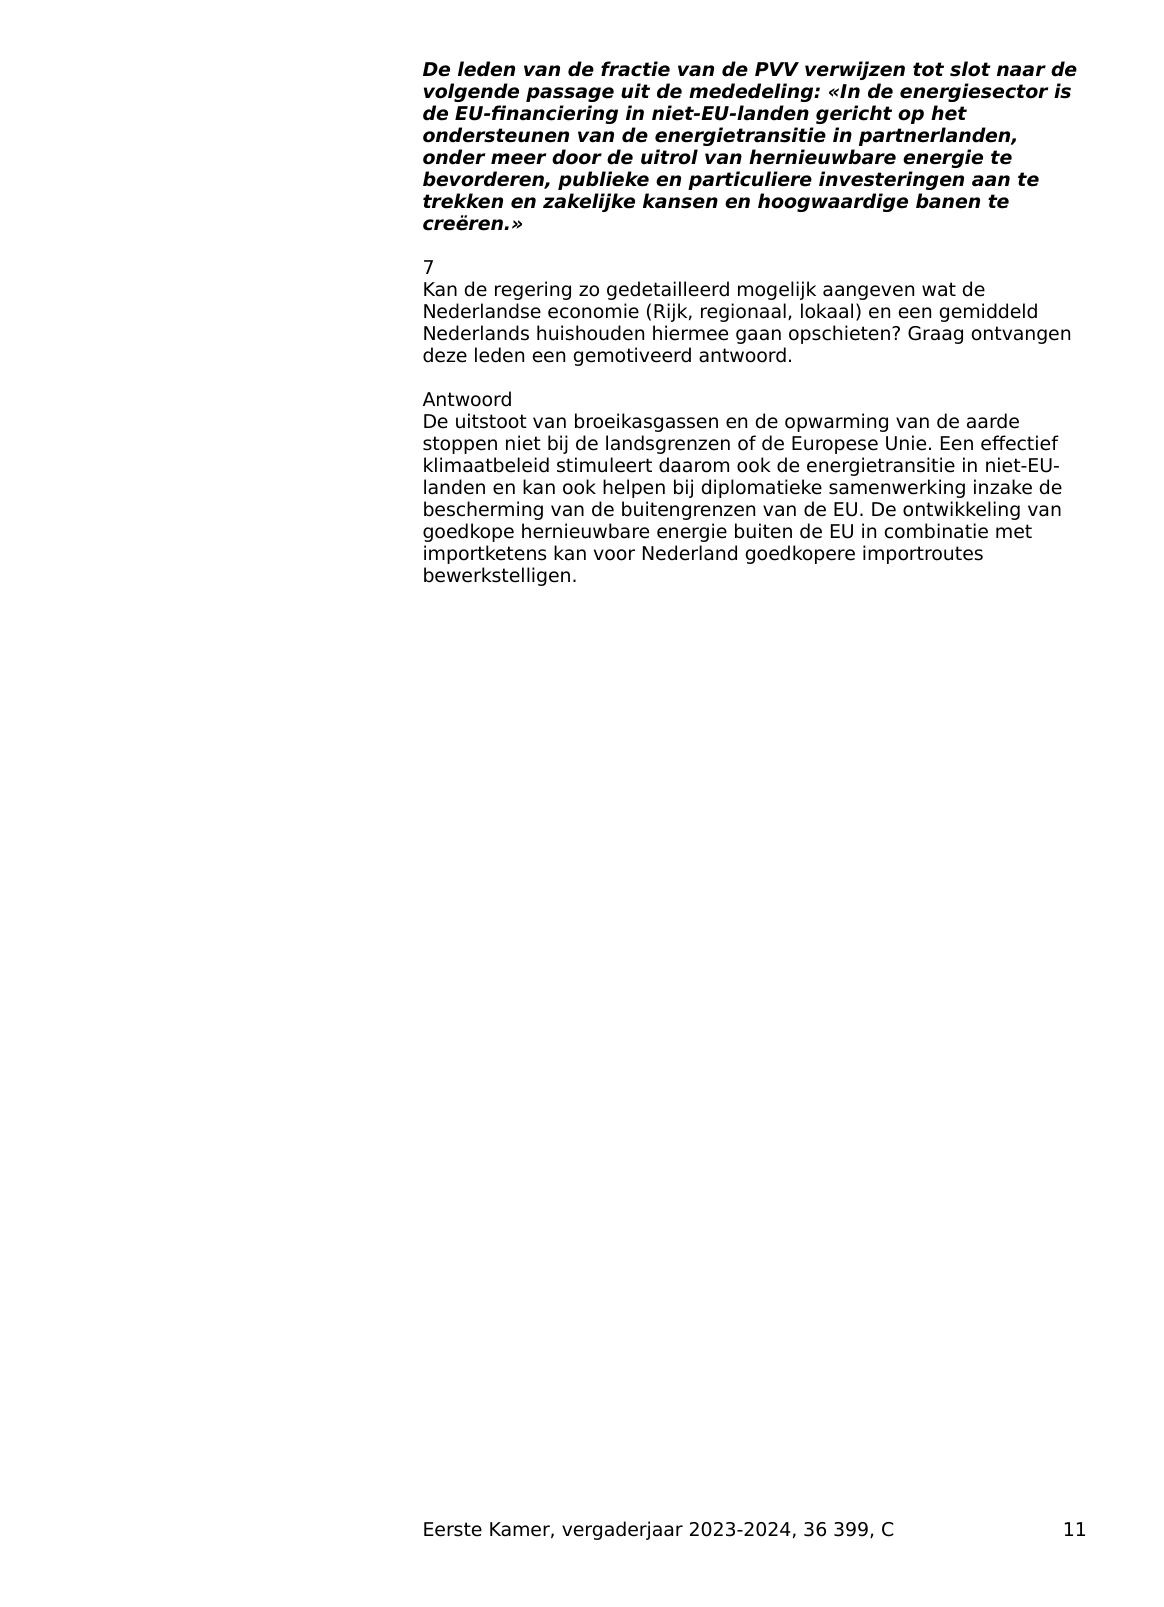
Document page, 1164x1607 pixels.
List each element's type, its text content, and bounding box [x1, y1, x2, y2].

text De uitstoot van broeikasgassen en de opwarming van de aarde stoppen niet bij de landsgrenzen of de Europese Unie. Een effectief klimaatbeleid stimuleert daarom ook de energietransitie in niet-EU-landen en kan ook helpen bij diplomatieke samenwerking inzake de bescherming van de buitengrenzen van de EU. De ontwikkeling van goedkope hernieuwbare energie buiten de EU in combinatie met importketens kan voor Nederland goedkopere importroutes bewerkstelligen. [422, 411, 1087, 587]
text Antwoord [422, 389, 1087, 411]
text Kan de regering zo gedetailleerd mogelijk aangeven wat de Nederlandse economie (Rijk, regionaal, lokaal) en een gemiddeld Nederlands huishouden hiermee gaan opschieten? Graag ontvangen deze leden een gemotiveerd antwoord. [422, 279, 1087, 367]
text De leden van de fractie van de PVV verwijzen tot slot naar de volgende passage uit de mededeling: «In de energiesector is de EU-financiering in niet-EU-landen gericht op het ondersteunen van de energietransitie in partnerlanden, onder meer door de uitrol van hernieuwbare energie te bevorderen, publieke en particuliere investeringen aan te trekken en zakelijke kansen en hoogwaardige banen te creëren.» [422, 59, 1087, 235]
text 7 [422, 257, 1087, 279]
